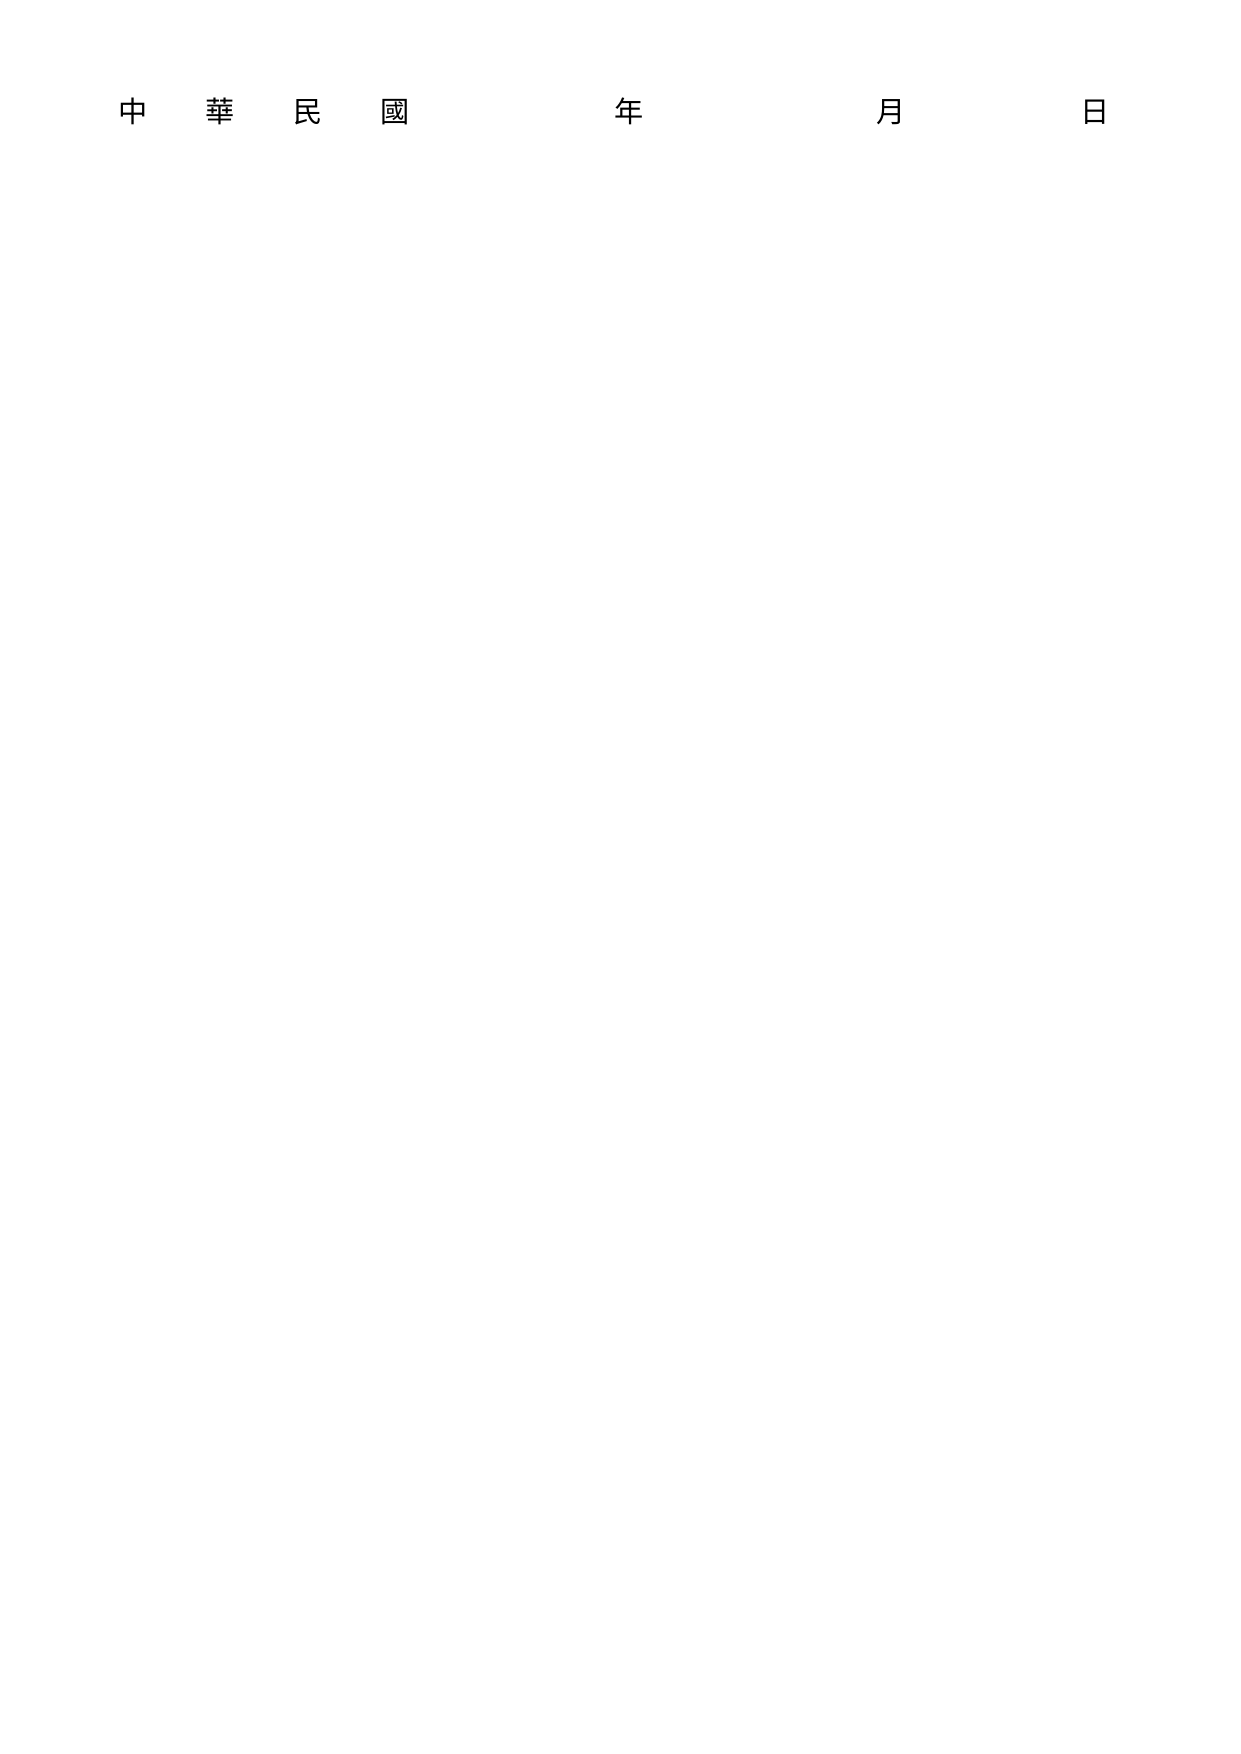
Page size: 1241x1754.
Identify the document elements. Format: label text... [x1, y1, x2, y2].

text 中 華 民 國 年 月 日 [118, 89, 1122, 131]
